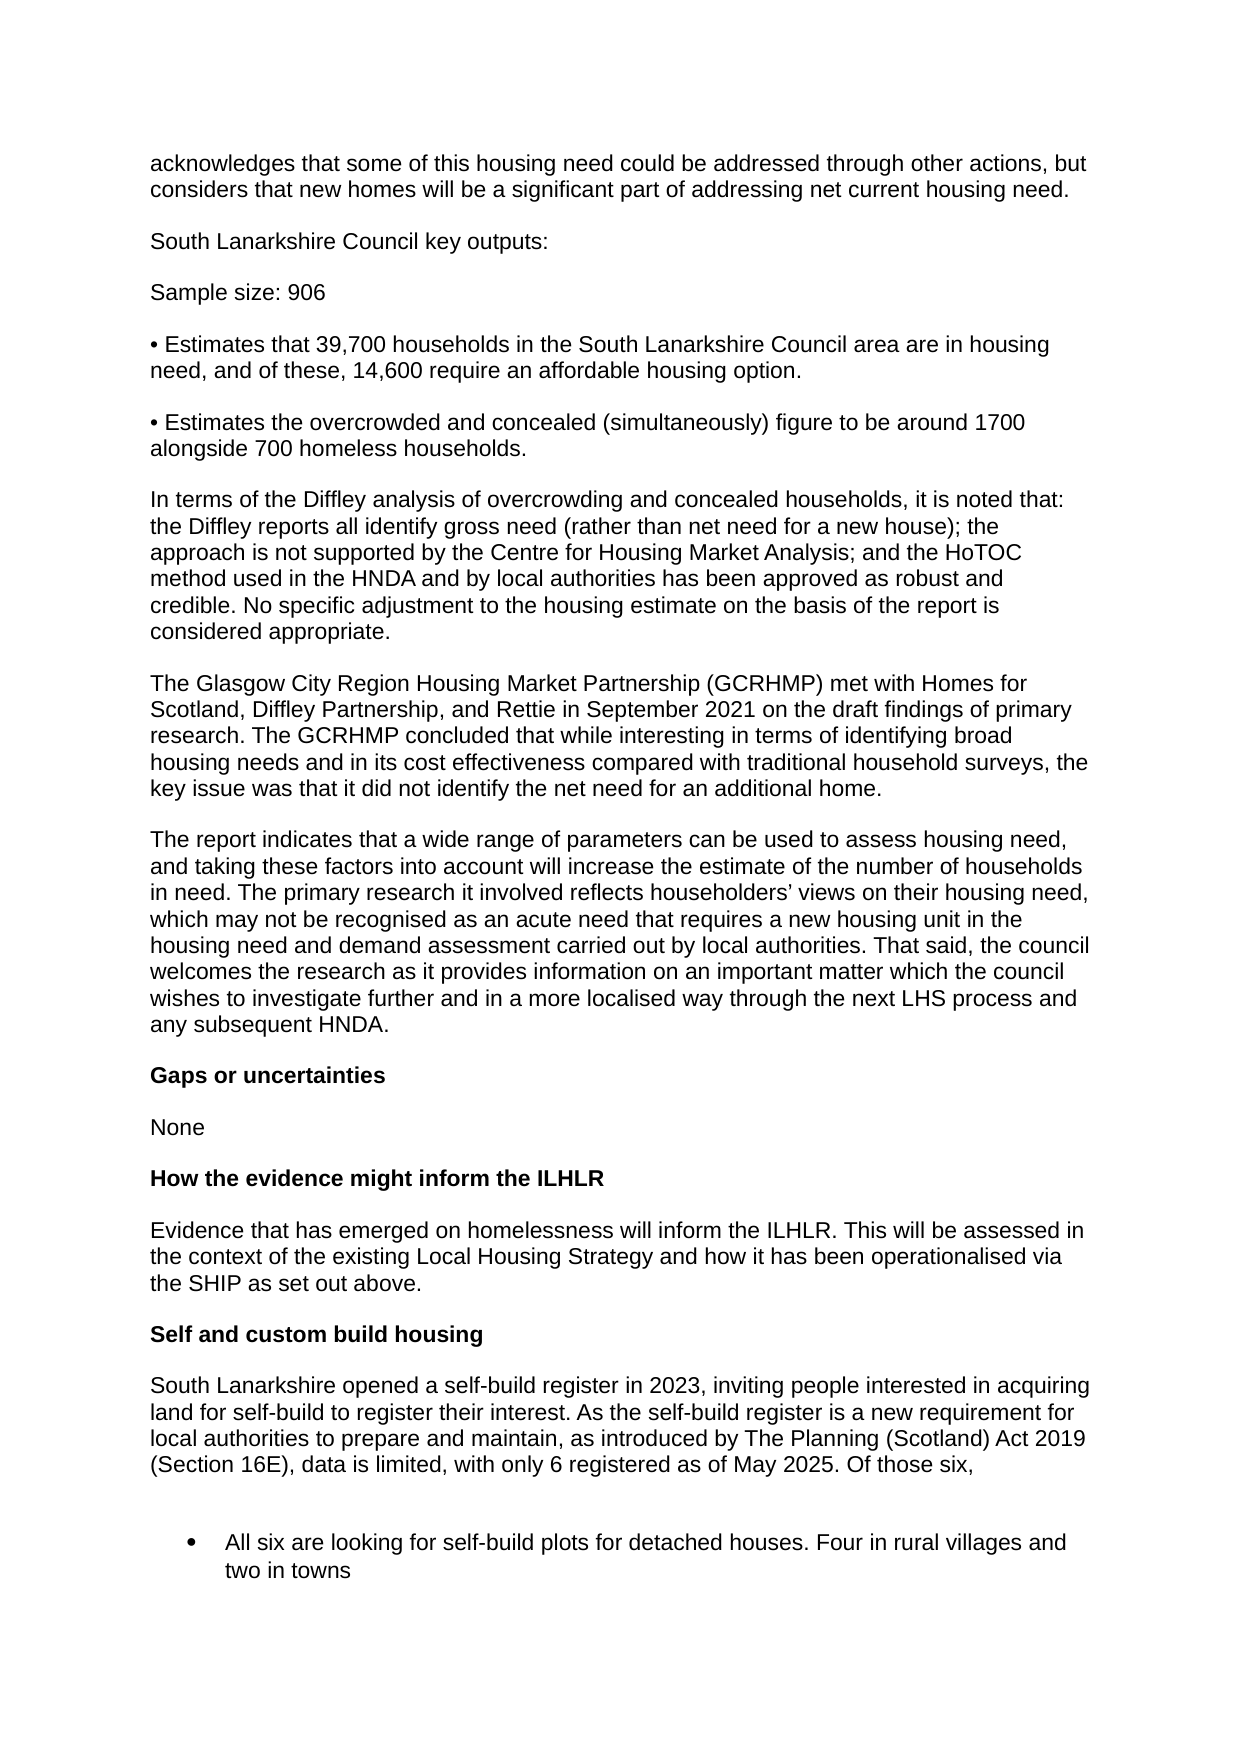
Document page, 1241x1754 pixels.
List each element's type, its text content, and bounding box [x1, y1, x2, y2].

text The report indicates that a wide range of parameters can be used to assess housing need, and taking these factors into account will increase the estimate of the number of households in need. The primary research it involved reflects householders’ views on their housing need, which may not be recognised as an acute need that requires a new housing unit in the housing need and demand assessment carried out by local authorities. That said, the council welcomes the research as it provides information on an important matter which the council wishes to investigate further and in a more localised way through the next LHS process and any subsequent HNDA. [150, 826, 1090, 1037]
text None [150, 1114, 1090, 1140]
text • Estimates the overcrowded and concealed (simultaneously) figure to be around 1700 alongside 700 homeless households. [150, 408, 1090, 461]
text South Lanarkshire Council key outputs: [150, 228, 1090, 254]
text acknowledges that some of this housing need could be addressed through other actions, but considers that new homes will be a significant part of addressing net current housing need. [150, 150, 1090, 203]
text Gaps or uncertainties [150, 1062, 1090, 1089]
text Self and custom build housing [150, 1321, 1090, 1347]
text The Glasgow City Region Housing Market Partnership (GCRHMP) met with Homes for Scotland, Diffley Partnership, and Rettie in September 2021 on the draft findings of primary research. The GCRHMP concluded that while interesting in terms of identifying broad housing needs and in its cost effectiveness compared with traditional household surveys, the key issue was that it did not identify the net need for an additional home. [150, 669, 1090, 801]
text In terms of the Diffley analysis of overcrowding and concealed households, it is noted that: the Diffley reports all identify gross need (rather than net need for a new house); the approach is not supported by the Centre for Housing Market Analysis; and the HoTOC method used in the HNDA and by local authorities has been approved as robust and credible. No specific adjustment to the housing estimate on the basis of the report is considered appropriate. [150, 486, 1090, 644]
text How the evidence might inform the ILHLR [150, 1165, 1090, 1192]
list All six are looking for self-build plots for detached houses. Four in rural villages and two in towns [187, 1529, 1090, 1583]
text • Estimates that 39,700 households in the South Lanarkshire Council area are in housing need, and of these, 14,600 require an affordable housing option. [150, 331, 1090, 383]
text South Lanarkshire opened a self-build register in 2023, inviting people interested in acquiring land for self-build to register their interest. As the self-build register is a new requirement for local authorities to prepare and maintain, as introduced by The Planning (Scotland) Act 2019 (Section 16E), data is limited, with only 6 registered as of May 2025. Of those six, [150, 1372, 1090, 1478]
text Evidence that has emerged on homelessness will inform the ILHLR. This will be assessed in the context of the existing Local Housing Strategy and how it has been operationalised via the SHIP as set out above. [150, 1217, 1090, 1296]
text Sample size: 906 [150, 279, 1090, 306]
